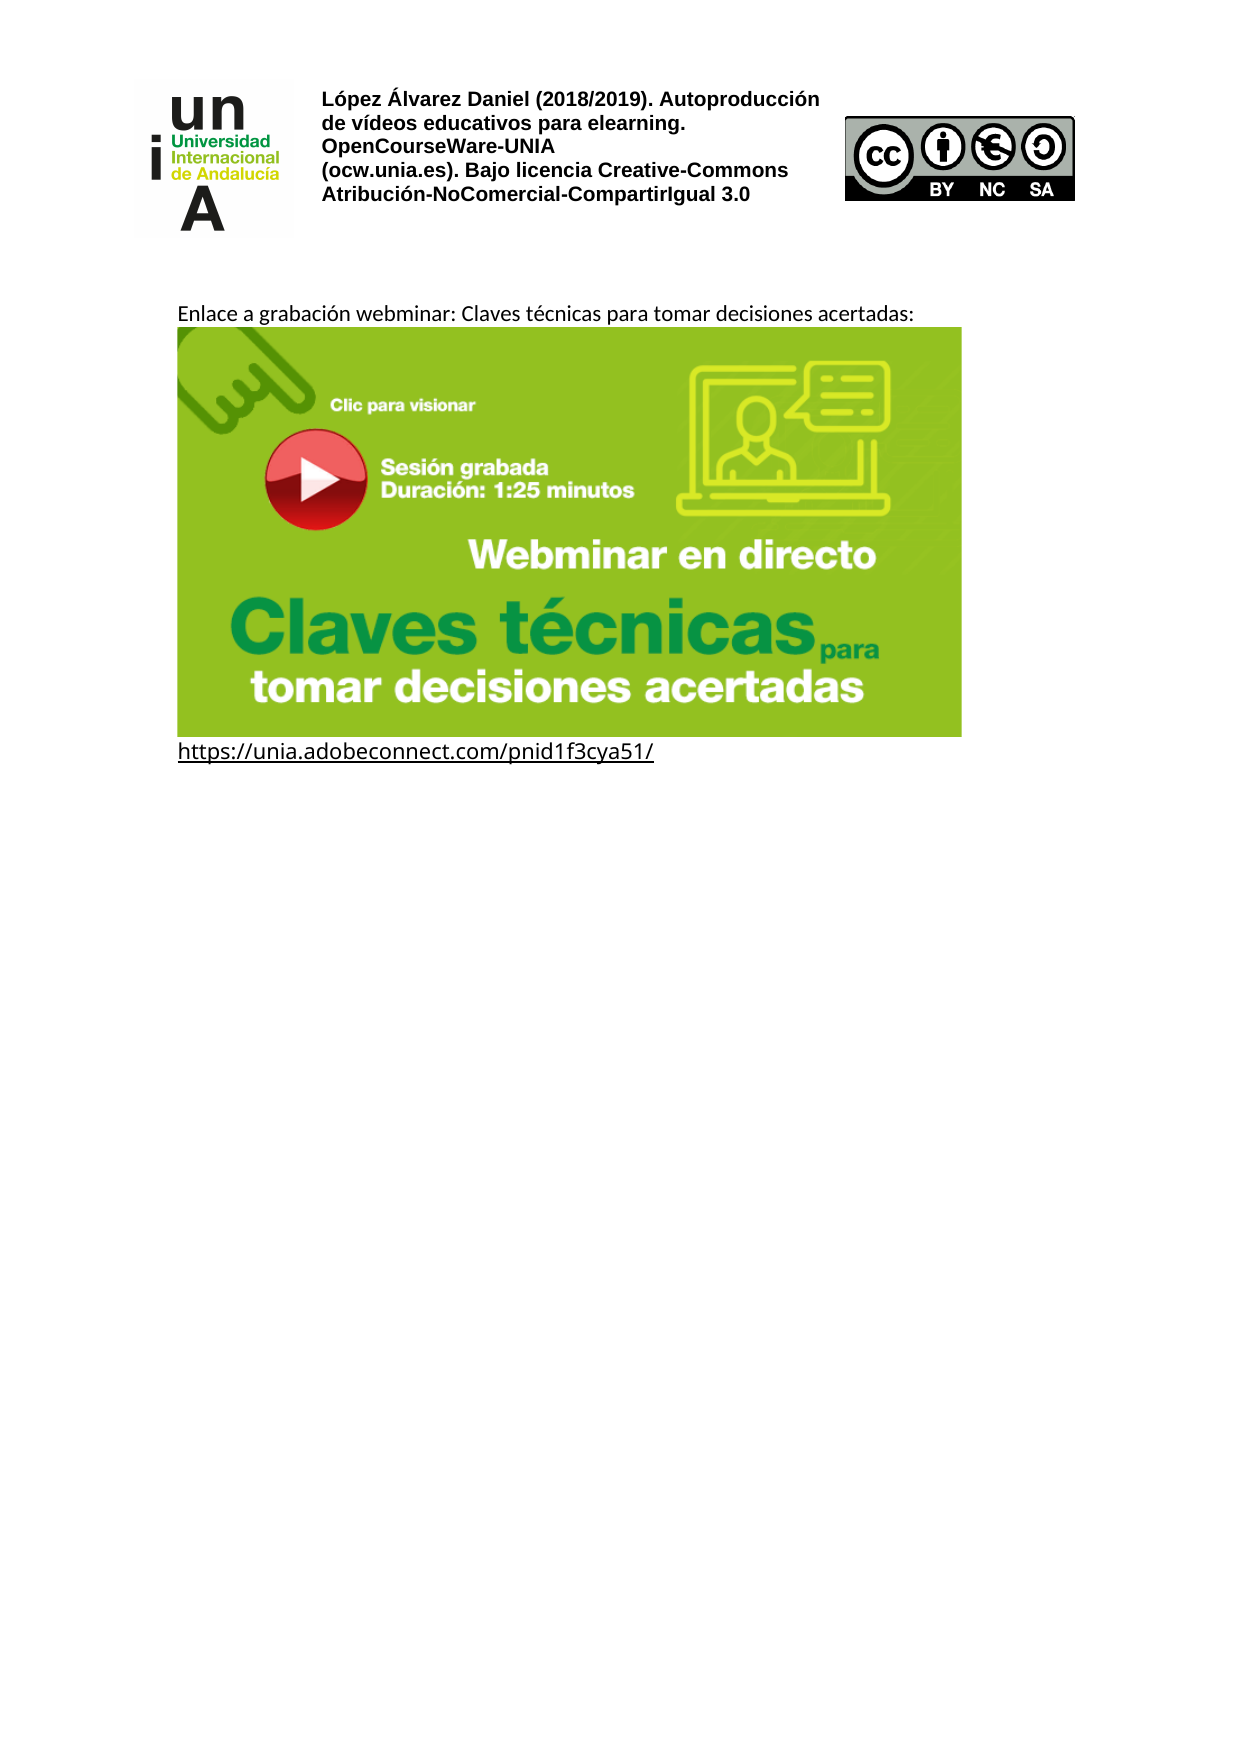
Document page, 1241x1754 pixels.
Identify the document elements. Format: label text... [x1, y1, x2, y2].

picture [177, 327, 962, 737]
text https://unia.adobeconnect.com/pnid1f3cya51/ [177, 736, 1063, 766]
picture [133, 79, 295, 238]
text Enlace a grabación webminar: Claves técnicas para tomar decisiones acertadas: [177, 299, 1063, 327]
